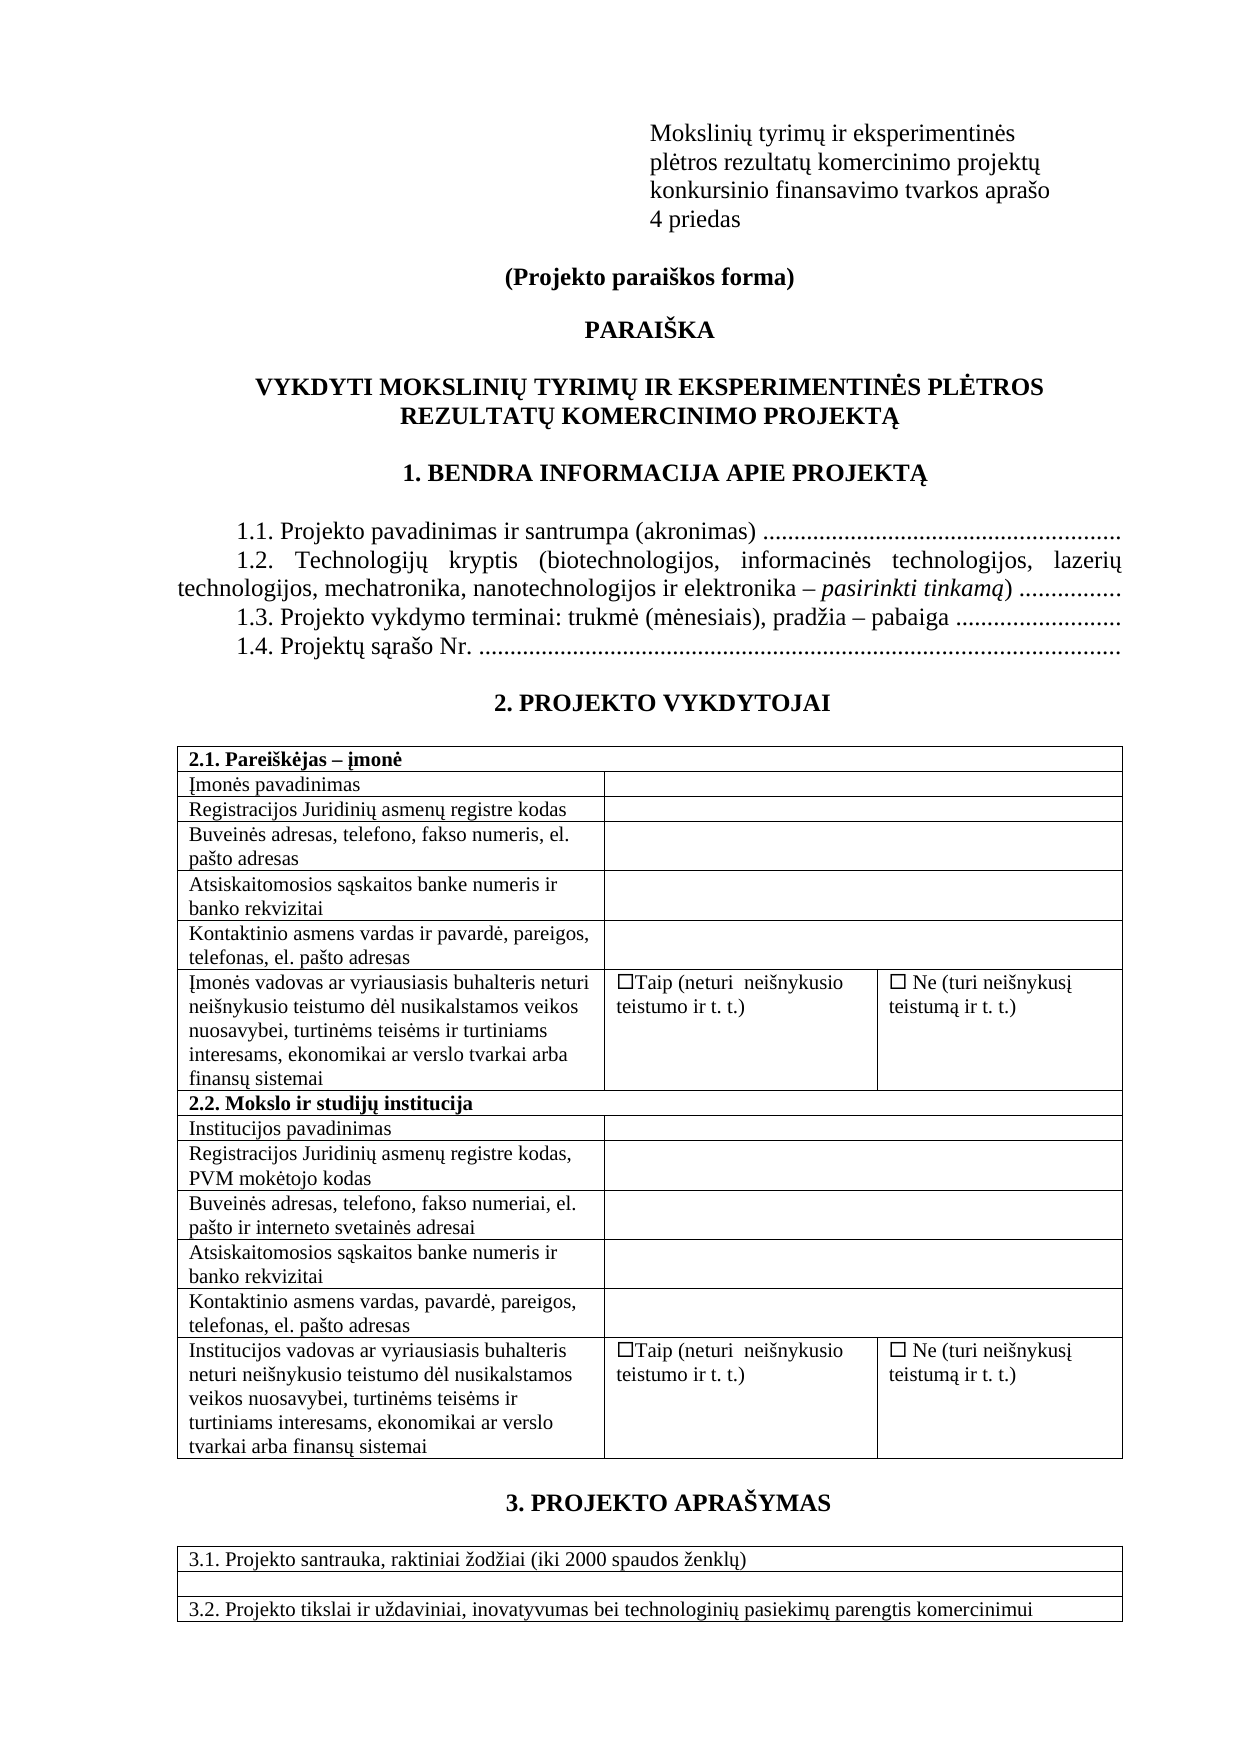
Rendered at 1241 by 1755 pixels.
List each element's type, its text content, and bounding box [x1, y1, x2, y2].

table_cell [605, 1240, 1122, 1288]
text 4 priedas [649, 204, 1122, 233]
text VYKDYTI MOKSLINIŲ TYRIMŲ IR EKSPERIMENTINĖS PLĖTROS REZULTATŲ KOMERCINIMO PROJEKTĄ [177, 372, 1122, 430]
table_cell [605, 921, 1122, 969]
table_cell Institucijos pavadinimas [178, 1116, 604, 1140]
text plėtros rezultatų komercinimo projektų [649, 147, 1122, 176]
table_cell Įmonės pavadinimas [178, 772, 604, 796]
text 1. BENDRA INFORMACIJA apie projektą [215, 458, 1122, 487]
text 1.1. Projekto pavadinimas ir santrumpa (akronimas) [177, 516, 1122, 545]
table_cell [] Taip (neturi neišnykusio teistumo ir t. t.) [605, 1338, 877, 1458]
table_cell Buveinės adresas, telefono, fakso numeris, el. pašto adresas [178, 822, 604, 870]
table_cell Institucijos vadovas ar vyriausiasis buhalteris neturi neišnykusio teistumo dėl nusikalstamos veikos nuosavybei, turtinėms teisėms ir turtiniams interesams, ekonomikai ar verslo tvarkai arba finansų sistemai [178, 1338, 604, 1458]
table_cell [605, 797, 1122, 821]
table_cell [605, 772, 1122, 796]
table_cell 2.2. Mokslo ir studijų institucija [178, 1091, 605, 1115]
table_cell Buveinės adresas, telefono, fakso numeriai, el. pašto ir interneto svetainės adresai [178, 1191, 604, 1239]
table_cell [605, 1289, 1122, 1337]
text konkursinio finansavimo tvarkos aprašo [649, 176, 1122, 204]
table_cell [605, 1116, 1122, 1140]
text 1.4. Projektų sąrašo Nr. [177, 631, 1122, 660]
table_header 3.1. Projekto santrauka, raktiniai žodžiai (iki 2000 spaudos ženklų) [178, 1547, 1122, 1571]
table_cell [] Taip (neturi neišnykusio teistumo ir t. t.) [605, 970, 877, 1090]
table_cell Įmonės vadovas ar vyriausiasis buhalteris neturi neišnykusio teistumo dėl nusikalstamos veikos nuosavybei, turtinėms teisėms ir turtiniams interesams, ekonomikai ar verslo tvarkai arba finansų sistemai [178, 970, 604, 1090]
table_cell [605, 822, 1122, 870]
text 3. PROJEKTO APRAŠYMAS [215, 1488, 1122, 1517]
table_cell Kontaktinio asmens vardas, pavardė, pareigos, telefonas, el. pašto adresas [178, 1289, 604, 1337]
text 1.3. Projekto vykdymo terminai: trukmė (mėnesiais), pradžia – pabaiga [177, 602, 1122, 631]
table_cell [178, 1572, 1122, 1596]
table_cell Atsiskaitomosios sąskaitos banke numeris ir banko rekvizitai [178, 1240, 604, 1288]
table_cell [605, 871, 1122, 919]
table_cell [605, 1191, 1122, 1239]
table_cell Registracijos Juridinių asmenų registre kodas [178, 797, 604, 821]
table_cell [] Ne (turi neišnykusį teistumą ir t. t.) [878, 970, 1122, 1090]
table_cell Registracijos Juridinių asmenų registre kodas, PVM mokėtojo kodas [178, 1141, 604, 1189]
text PARaIšKA [177, 315, 1122, 343]
text 2. Projekto VYKDYTOJAI [215, 688, 1122, 717]
table_cell Atsiskaitomosios sąskaitos banke numeris ir banko rekvizitai [178, 871, 604, 919]
table_cell [605, 1091, 1122, 1115]
text Mokslinių tyrimų ir eksperimentinės [649, 118, 1122, 147]
table_cell [605, 1141, 1122, 1189]
table_header 2.1. Pareiškėjas – įmonė [178, 747, 1122, 771]
table_cell Kontaktinio asmens vardas ir pavardė, pareigos, telefonas, el. pašto adresas [178, 921, 604, 969]
text 1.2. Technologijų kryptis (biotechnologijos, informacinės technologijos, lazerių technologijos, mechatronika, nanotechnologijos ir elektronika – pasirinkti tinkamą) [177, 545, 1122, 602]
table_cell 3.2. Projekto tikslai ir uždaviniai, inovatyvumas bei technologinių pasiekimų parengtis komercinimui [178, 1597, 1122, 1621]
table_cell [] Ne (turi neišnykusį teistumą ir t. t.) [878, 1338, 1122, 1458]
text (Projekto paraiškos forma) [177, 262, 1122, 291]
